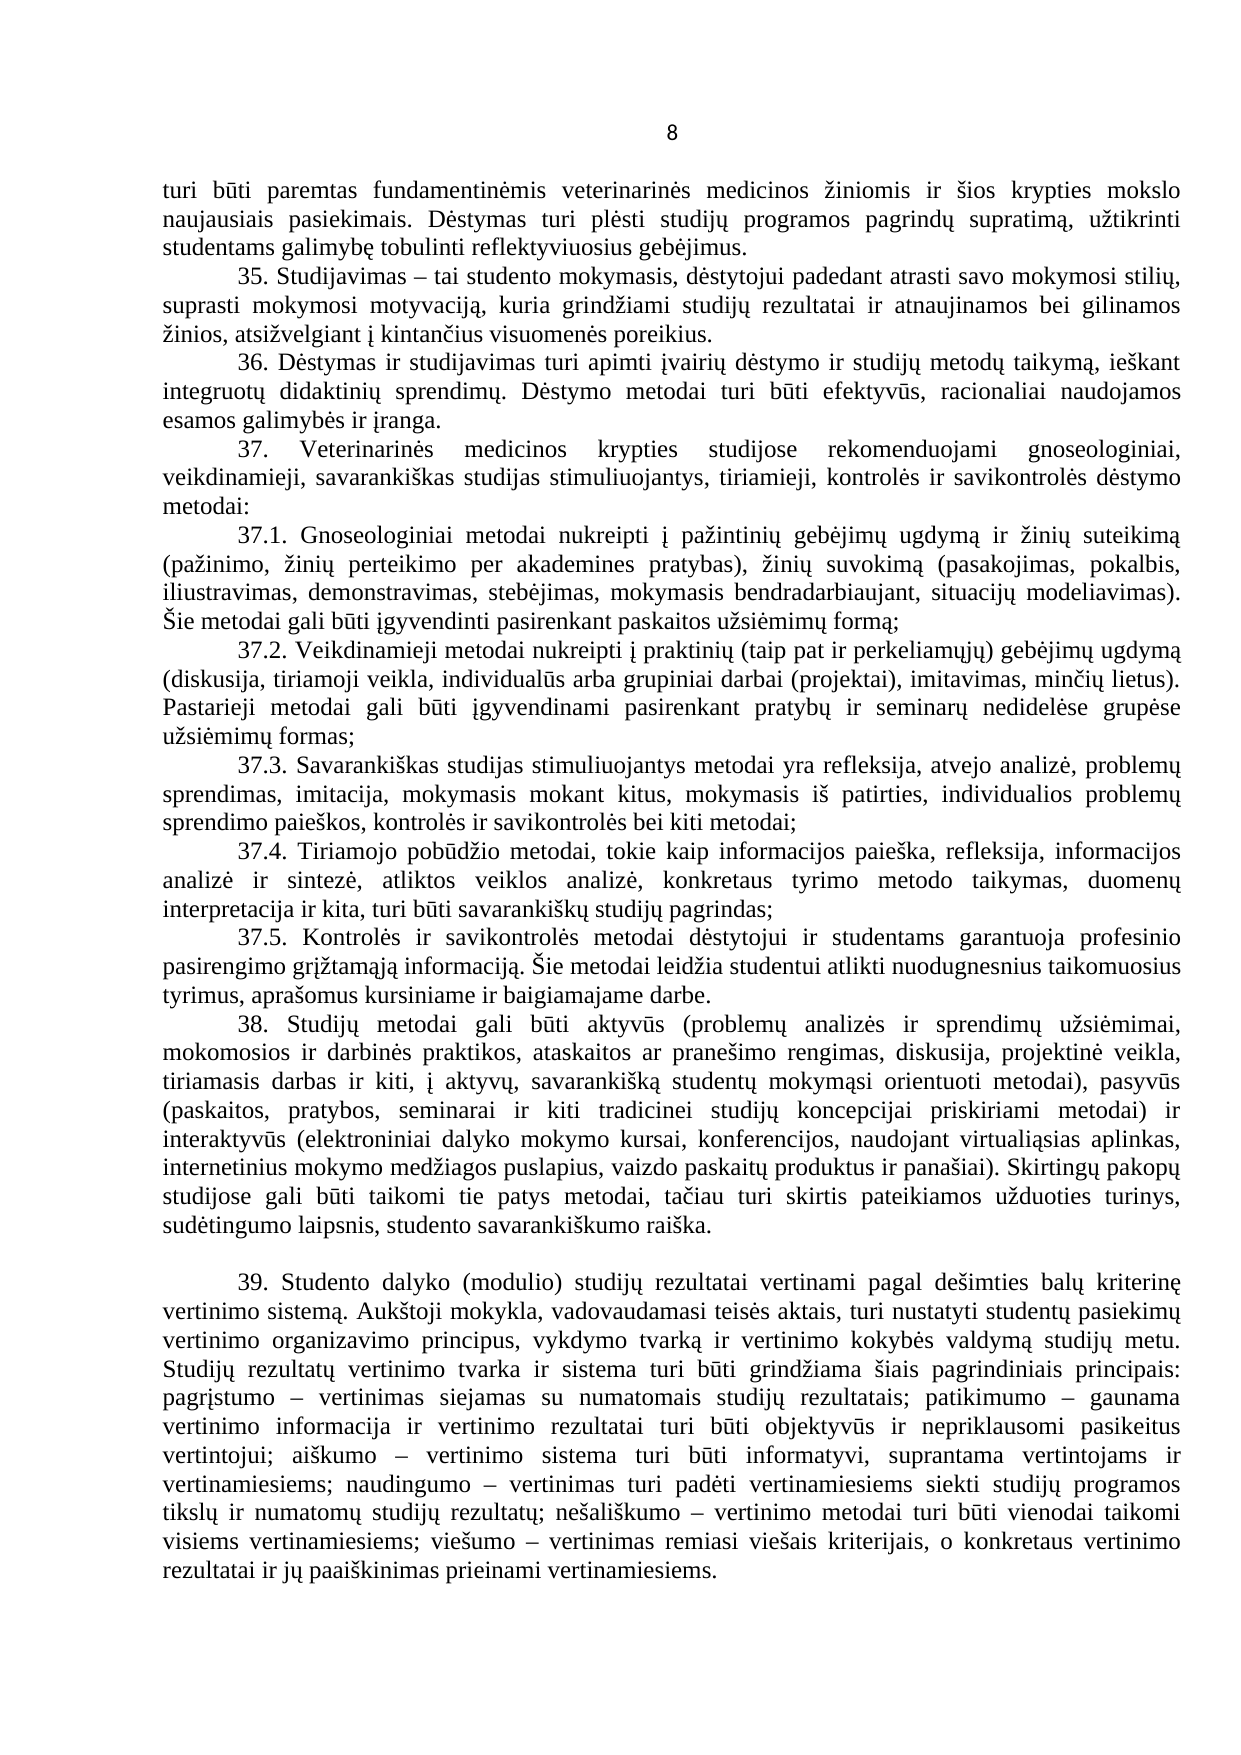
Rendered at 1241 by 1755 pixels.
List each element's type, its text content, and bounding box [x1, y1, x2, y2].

text 37.1. Gnoseologiniai metodai nukreipti į pažintinių gebėjimų ugdymą ir žinių suteikimą (pažinimo, žinių perteikimo per akademines pratybas), žinių suvokimą (pasakojimas, pokalbis, iliustravimas, demonstravimas, stebėjimas, mokymasis bendradarbiaujant, situacijų modeliavimas). Šie metodai gali būti įgyvendinti pasirenkant paskaitos užsiėmimų formą; [162, 520, 1182, 635]
text 39. Studento dalyko (modulio) studijų rezultatai vertinami pagal dešimties balų kriterinę vertinimo sistemą. Aukštoji mokykla, vadovaudamasi teisės aktais, turi nustatyti studentų pasiekimų vertinimo organizavimo principus, vykdymo tvarką ir vertinimo kokybės valdymą studijų metu. Studijų rezultatų vertinimo tvarka ir sistema turi būti grindžiama šiais pagrindiniais principais: pagrįstumo – vertinimas siejamas su numatomais studijų rezultatais; patikimumo – gaunama vertinimo informacija ir vertinimo rezultatai turi būti objektyvūs ir nepriklausomi pasikeitus vertintojui; aiškumo – vertinimo sistema turi būti informatyvi, suprantama vertintojams ir vertinamiesiems; naudingumo – vertinimas turi padėti vertinamiesiems siekti studijų programos tikslų ir numatomų studijų rezultatų; nešališkumo – vertinimo metodai turi būti vienodai taikomi visiems vertinamiesiems; viešumo – vertinimas remiasi viešais kriterijais, o konkretaus vertinimo rezultatai ir jų paaiškinimas prieinami vertinamiesiems. [162, 1267, 1182, 1584]
text 37.5. Kontrolės ir savikontrolės metodai dėstytojui ir studentams garantuoja profesinio pasirengimo grįžtamąją informaciją. Šie metodai leidžia studentui atlikti nuodugnesnius taikomuosius tyrimus, aprašomus kursiniame ir baigiamajame darbe. [162, 922, 1182, 1009]
text 37.4. Tiriamojo pobūdžio metodai, tokie kaip informacijos paieška, refleksija, informacijos analizė ir sintezė, atliktos veiklos analizė, konkretaus tyrimo metodo taikymas, duomenų interpretacija ir kita, turi būti savarankiškų studijų pagrindas; [162, 836, 1182, 922]
text 37.3. Savarankiškas studijas stimuliuojantys metodai yra refleksija, atvejo analizė, problemų sprendimas, imitacija, mokymasis mokant kitus, mokymasis iš patirties, individualios problemų sprendimo paieškos, kontrolės ir savikontrolės bei kiti metodai; [162, 750, 1182, 836]
text 37. Veterinarinės medicinos krypties studijose rekomenduojami gnoseologiniai, veikdinamieji, savarankiškas studijas stimuliuojantys, tiriamieji, kontrolės ir savikontrolės dėstymo metodai: [162, 434, 1182, 520]
text 38. Studijų metodai gali būti aktyvūs (problemų analizės ir sprendimų užsiėmimai, mokomosios ir darbinės praktikos, ataskaitos ar pranešimo rengimas, diskusija, projektinė veikla, tiriamasis darbas ir kiti, į aktyvų, savarankišką studentų mokymąsi orientuoti metodai), pasyvūs (paskaitos, pratybos, seminarai ir kiti tradicinei studijų koncepcijai priskiriami metodai) ir interaktyvūs (elektroniniai dalyko mokymo kursai, konferencijos, naudojant virtualiąsias aplinkas, internetinius mokymo medžiagos puslapius, vaizdo paskaitų produktus ir panašiai). Skirtingų pakopų studijose gali būti taikomi tie patys metodai, tačiau turi skirtis pateikiamos užduoties turinys, sudėtingumo laipsnis, studento savarankiškumo raiška. [162, 1009, 1182, 1239]
text 35. Studijavimas – tai studento mokymasis, dėstytojui padedant atrasti savo mokymosi stilių, suprasti mokymosi motyvaciją, kuria grindžiami studijų rezultatai ir atnaujinamos bei gilinamos žinios, atsižvelgiant į kintančius visuomenės poreikius. [162, 261, 1182, 347]
text turi būti paremtas fundamentinėmis veterinarinės medicinos žiniomis ir šios krypties mokslo naujausiais pasiekimais. Dėstymas turi plėsti studijų programos pagrindų supratimą, užtikrinti studentams galimybę tobulinti reflektyviuosius gebėjimus. [162, 175, 1182, 261]
text 37.2. Veikdinamieji metodai nukreipti į praktinių (taip pat ir perkeliamųjų) gebėjimų ugdymą (diskusija, tiriamoji veikla, individualūs arba grupiniai darbai (projektai), imitavimas, minčių lietus). Pastarieji metodai gali būti įgyvendinami pasirenkant pratybų ir seminarų nedidelėse grupėse užsiėmimų formas; [162, 635, 1182, 750]
text 36. Dėstymas ir studijavimas turi apimti įvairių dėstymo ir studijų metodų taikymą, ieškant integruotų didaktinių sprendimų. Dėstymo metodai turi būti efektyvūs, racionaliai naudojamos esamos galimybės ir įranga. [162, 347, 1182, 434]
